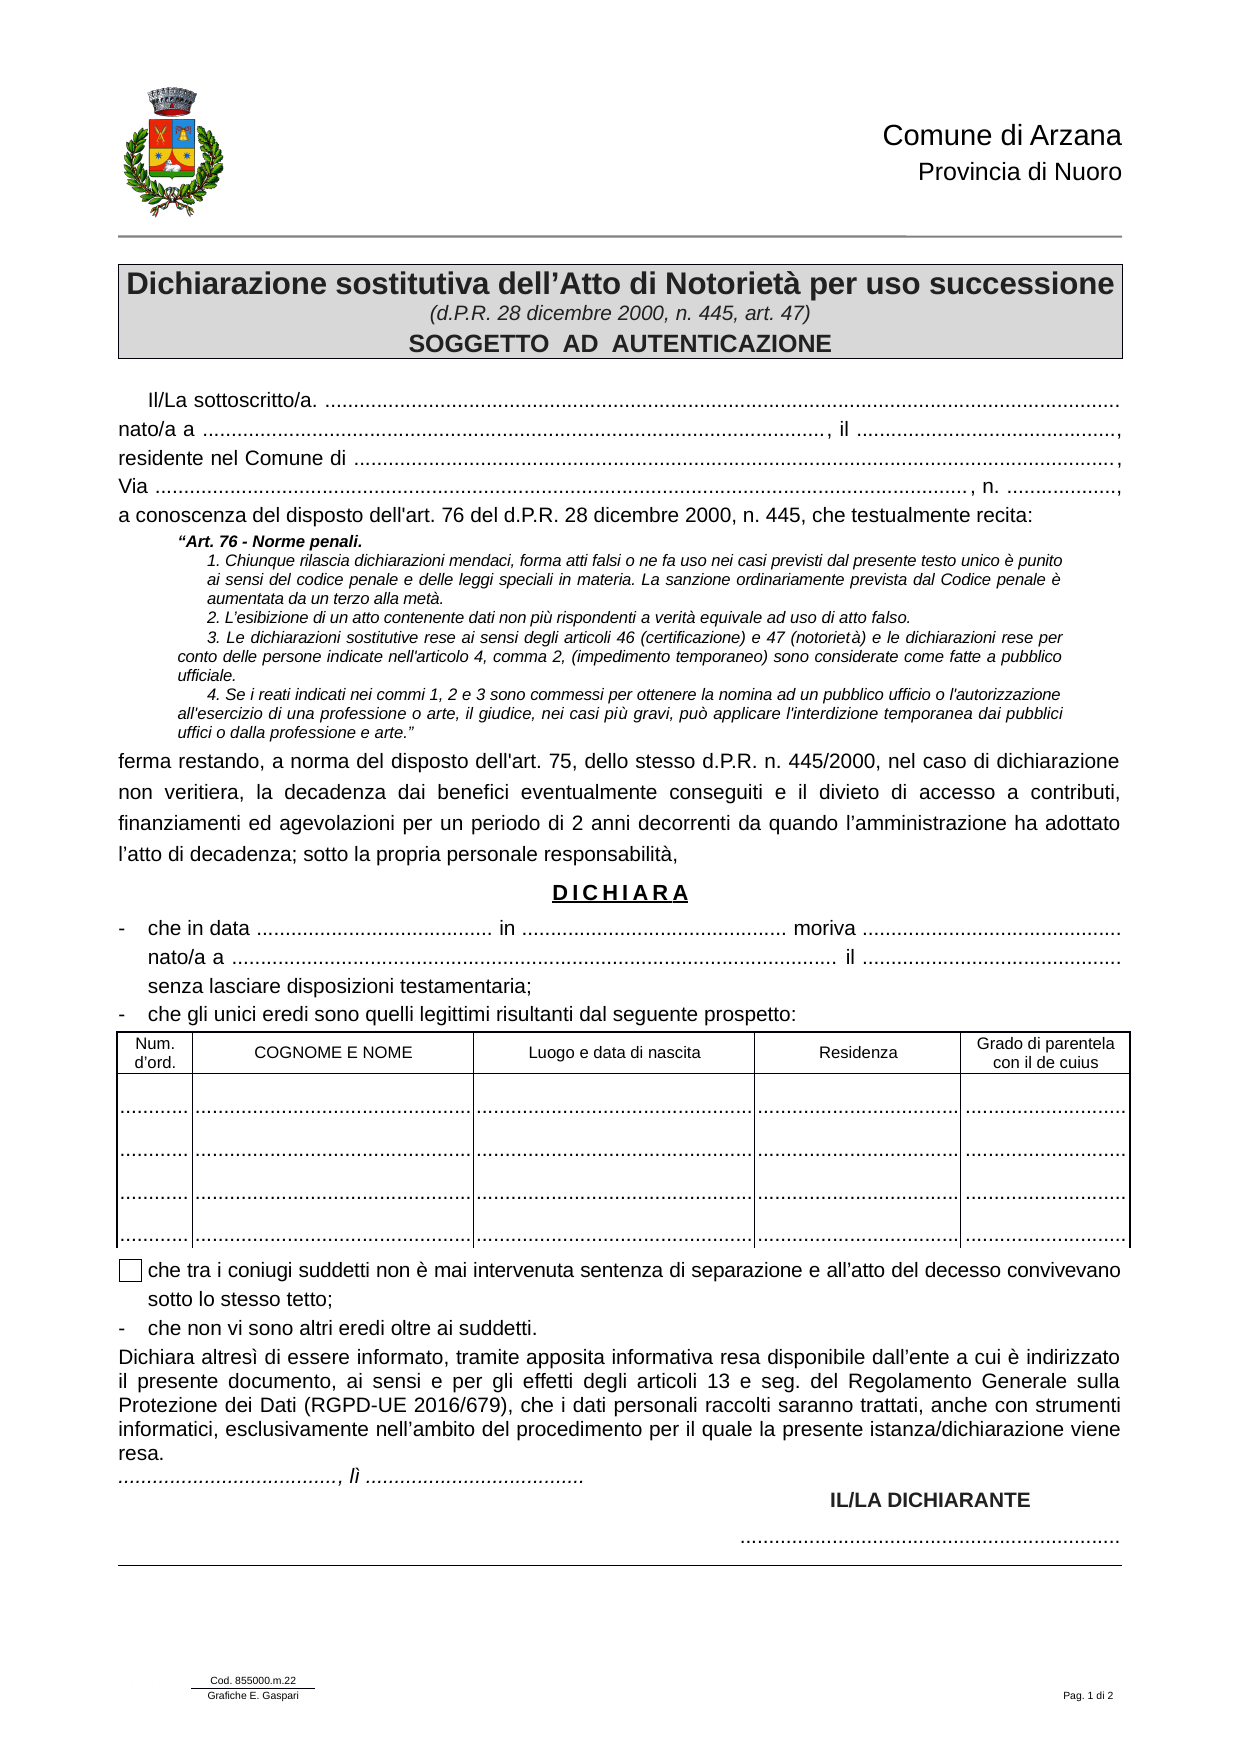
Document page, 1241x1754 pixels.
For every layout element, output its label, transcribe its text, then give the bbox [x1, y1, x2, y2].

text che tra i coniugi suddetti non è mai intervenuta sentenza di separazione e all’atto del decesso convivevano sotto lo stesso tetto; [118, 1258, 1122, 1311]
table_header Dichiarazione sostitutiva dell’Atto di Notorietà per uso successione (d.P.R. 28 dicembre 2000, n. 445, art. 47) SOGGETTO AD AUTENTICAZIONE [119, 265, 1122, 358]
text 1. Chiunque rilascia dichiarazioni mendaci, forma atti falsi o ne fa uso nei casi previsti dal presente testo unico è punito ai sensi del codice penale e delle leggi speciali in materia. La sanzione ordinariamente prevista dal Codice penale è aumentata da un terzo alla metà. [207, 551, 1063, 608]
text ......................................, lì ...................................... [118, 1464, 1122, 1488]
text - che gli unici eredi sono quelli legittimi risultanti dal seguente prospetto: [118, 1002, 1122, 1026]
text - che in data ......................................... in .............................................. moriva ............................................. nato/a a ......................................................................................................... il ............................................. senza lasciare disposizioni testamentaria; [118, 916, 1122, 997]
text 4. Se i reati indicati nei commi 1, 2 e 3 sono commessi per ottenere la nomina ad un pubblico ufficio o l'autorizzazione all'esercizio di una professione o arte, il giudice, nei casi più gravi, può applicare l'interdizione temporanea dai pubblici uffici o dalla professione e arte.” [177, 685, 1063, 742]
text “Art. 76 - Norme penali. [177, 532, 1063, 551]
text DICHIARA [118, 879, 1122, 905]
text Provincia di Nuoro [224, 157, 1122, 185]
text Comune di Arzana [224, 118, 1122, 152]
table_cell ................................................ ................................................ ................................................ ................................................ [193, 1074, 473, 1248]
table_header Luogo e data di nascita [474, 1033, 754, 1072]
table_cell ................................... ................................... ................................... ................................... [755, 1074, 960, 1248]
table_header Grado di parentela con il de cuius [961, 1033, 1129, 1072]
text ferma restando, a norma del disposto dell'art. 75, dello stesso d.P.R. n. 445/2000, nel caso di dichiarazione non veritiera, la decadenza dai benefici eventualmente conseguiti e il divieto di accesso a contributi, finanziamenti ed agevolazioni per un periodo di 2 anni decorrenti da quando l’amministrazione ha adottato l’atto di decadenza; sotto la propria personale responsabilità, [118, 749, 1122, 866]
text 2. L’esibizione di un atto contenente dati non più rispondenti a verità equivale ad uso di atto falso. [207, 608, 1063, 627]
table_header COGNOME E NOME [193, 1033, 473, 1072]
table_cell ............................ ............................ ............................ ............................ [961, 1074, 1129, 1248]
text Il/La sottoscritto/a. .......................................................................................................................................... nato/a a ............................................................................................................, il ............................................., residente nel Comune di ...................................................................................................................................., Via ............................................................................................................................................., n. ..................., a conoscenza del disposto dell'art. 76 del d.P.R. 28 dicembre 2000, n. 445, che testualmente recita: [118, 388, 1122, 527]
text 3. Le dichiarazioni sostitutive rese ai sensi degli articoli 46 (certificazione) e 47 (notorietà) e le dichiarazioni rese per conto delle persone indicate nell'articolo 4, comma 2, (impedimento temporaneo) sono considerate come fatte a pubblico ufficiale. [177, 627, 1063, 685]
table_header Num. d’ord. [118, 1033, 192, 1072]
picture [122, 87, 224, 219]
text IL/LA DICHIARANTE [738, 1488, 1122, 1512]
table_cell ................................................ ................................................ ................................................ ................................................ [474, 1074, 754, 1248]
table_cell ............ ............ ............ ............ [118, 1074, 192, 1248]
text Dichiara altresì di essere informato, tramite apposita informativa resa disponibile dall’ente a cui è indirizzato il presente documento, ai sensi e per gli effetti degli articoli 13 e seg. del Regolamento Generale sulla Protezione dei Dati (RGPD-UE 2016/679), che i dati personali raccolti saranno trattati, anche con strumenti informatici, esclusivamente nell’ambito del procedimento per il quale la presente istanza/dichiarazione viene resa. [118, 1344, 1122, 1464]
table_header Residenza [755, 1033, 960, 1072]
text - che non vi sono altri eredi oltre ai suddetti. [118, 1316, 1122, 1340]
text .................................................................. [738, 1524, 1122, 1548]
